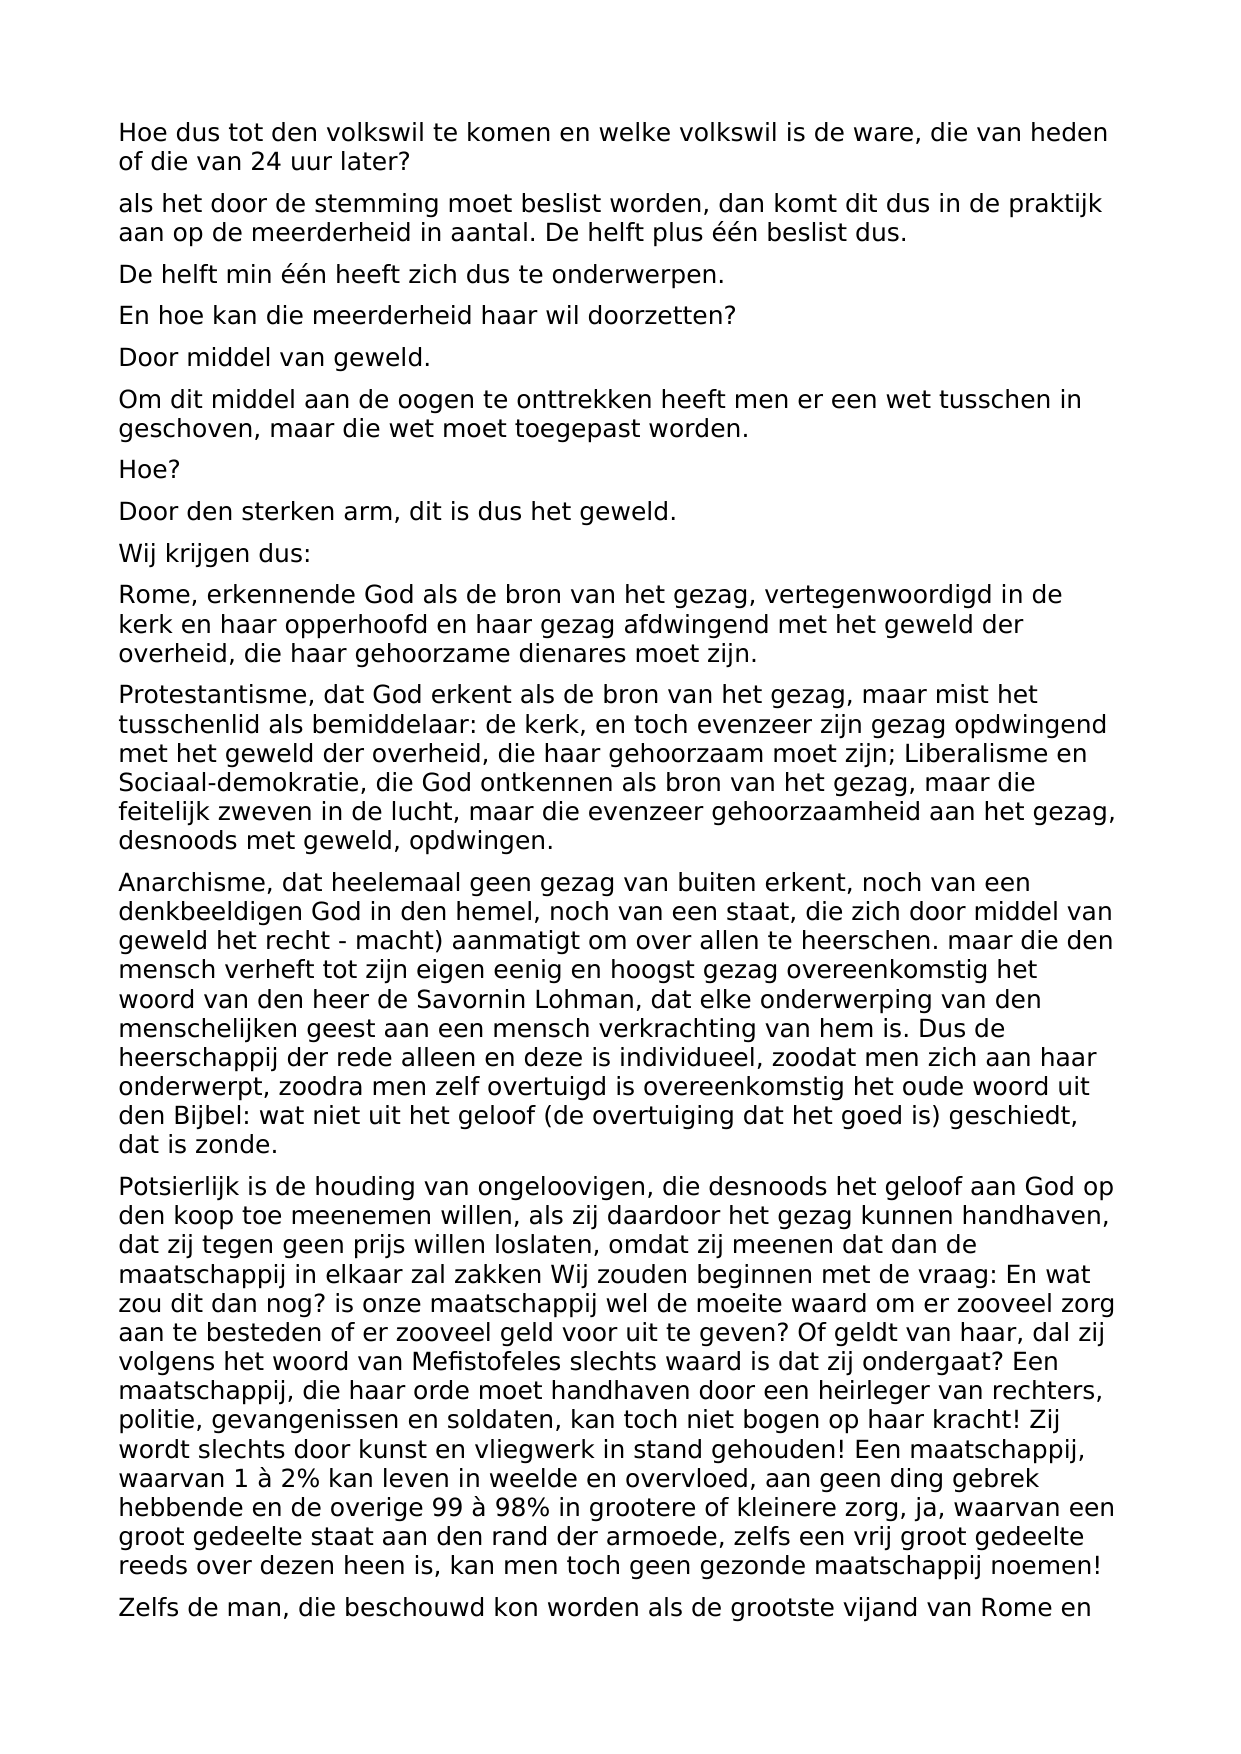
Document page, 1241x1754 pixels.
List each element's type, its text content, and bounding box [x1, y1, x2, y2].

text Hoe dus tot den volkswil te komen en welke volkswil is de ware, die van heden of die van 24 uur later? [118, 118, 1122, 176]
text Potsierlijk is de houding van ongeloovigen, die desnoods het geloof aan God op den koop toe meenemen willen, als zij daardoor het gezag kunnen handhaven, dat zij tegen geen prijs willen loslaten, omdat zij meenen dat dan de maatschappij in elkaar zal zakken Wij zouden beginnen met de vraag: En wat zou dit dan nog? is onze maatschappij wel de moeite waard om er zooveel zorg aan te besteden of er zooveel geld voor uit te geven? Of geldt van haar, dal zij volgens het woord van Mefistofeles slechts waard is dat zij ondergaat? Een maatschappij, die haar orde moet handhaven door een heirleger van rechters, politie, gevangenissen en soldaten, kan toch niet bogen op haar kracht! Zij wordt slechts door kunst en vliegwerk in stand gehouden! Een maatschappij, waarvan 1 à 2% kan leven in weelde en overvloed, aan geen ding gebrek hebbende en de overige 99 à 98% in grootere of kleinere zorg, ja, waarvan een groot gedeelte staat aan den rand der armoede, zelfs een vrij groot gedeelte reeds over dezen heen is, kan men toch geen gezonde maatschappij noemen! [118, 1172, 1122, 1581]
text Anarchisme, dat heelemaal geen gezag van buiten erkent, noch van een denkbeeldigen God in den hemel, noch van een staat, die zich door middel van geweld het recht - macht) aanmatigt om over allen te heerschen. maar die den mensch verheft tot zijn eigen eenig en hoogst gezag overeenkomstig het woord van den heer de Savornin Lohman, dat elke onderwerping van den menschelijken geest aan een mensch verkrachting van hem is. Dus de heerschappij der rede alleen en deze is individueel, zoodat men zich aan haar onderwerpt, zoodra men zelf overtuigd is overeenkomstig het oude woord uit den Bijbel: wat niet uit het geloof (de overtuiging dat het goed is) geschiedt, dat is zonde. [118, 868, 1122, 1160]
text De helft min één heeft zich dus te onderwerpen. [118, 260, 1122, 289]
text Rome, erkennende God als de bron van het gezag, vertegenwoordigd in de kerk en haar opperhoofd en haar gezag afdwingend met het geweld der overheid, die haar gehoorzame dienares moet zijn. [118, 581, 1122, 668]
text Door den sterken arm, dit is dus het geweld. [118, 497, 1122, 526]
text Om dit middel aan de oogen te onttrekken heeft men er een wet tusschen in geschoven, maar die wet moet toegepast worden. [118, 385, 1122, 443]
text Wij krijgen dus: [118, 539, 1122, 568]
text Hoe? [118, 456, 1122, 485]
text Door middel van geweld. [118, 343, 1122, 372]
text Zelfs de man, die beschouwd kon worden als de grootste vijand van Rome en [118, 1593, 1122, 1622]
text Protestantisme, dat God erkent als de bron van het gezag, maar mist het tusschenlid als bemiddelaar: de kerk, en toch evenzeer zijn gezag opdwingend met het geweld der overheid, die haar gehoorzaam moet zijn; Liberalisme en Sociaal-demokratie, die God ontkennen als bron van het gezag, maar die feitelijk zweven in de lucht, maar die evenzeer gehoorzaamheid aan het gezag, desnoods met geweld, opdwingen. [118, 681, 1122, 856]
text als het door de stemming moet beslist worden, dan komt dit dus in de praktijk aan op de meerderheid in aantal. De helft plus één beslist dus. [118, 189, 1122, 247]
text En hoe kan die meerderheid haar wil doorzetten? [118, 301, 1122, 331]
